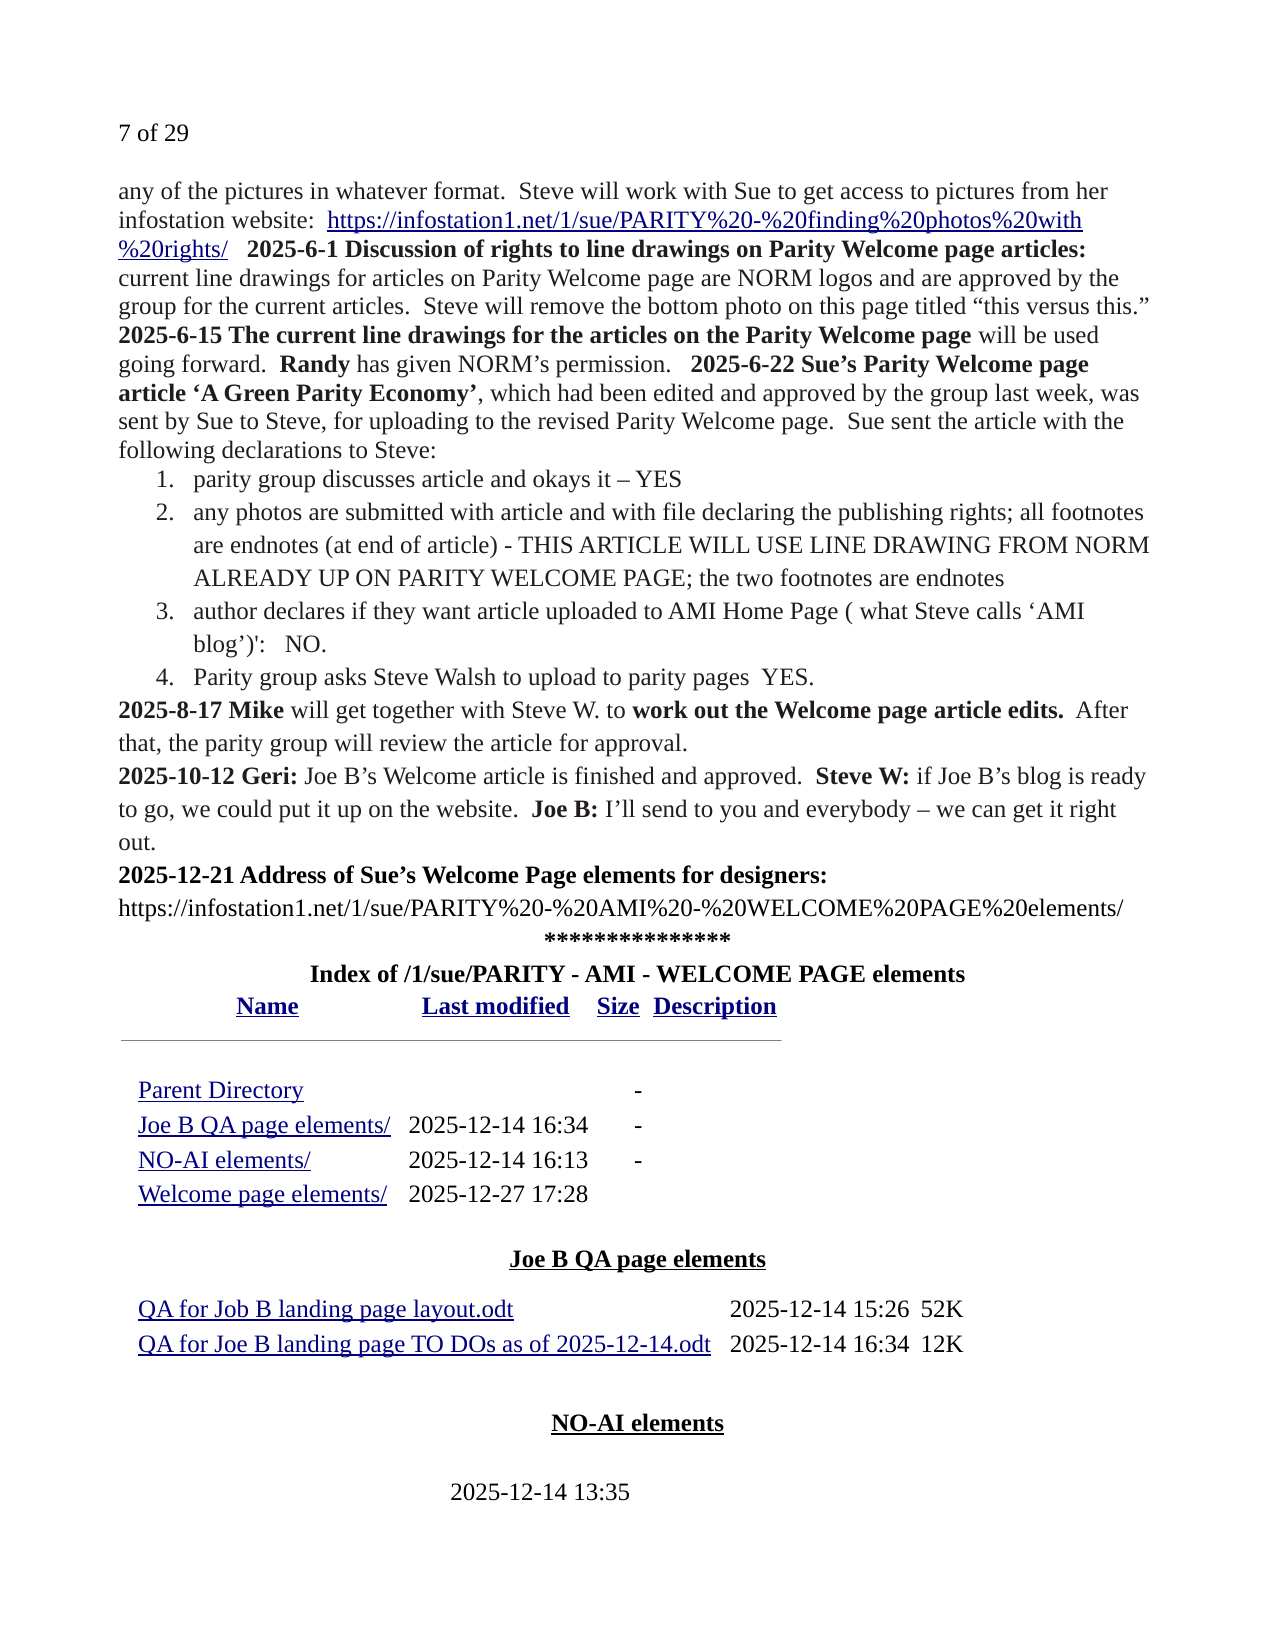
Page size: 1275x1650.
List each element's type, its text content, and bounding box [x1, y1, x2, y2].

table_header [118, 1474, 418, 1509]
text https://infostation1.net/1/sue/PARITY%20-%20AMI%20-%20WELCOME%20PAGE%20elements/ [118, 893, 1157, 922]
table_cell - [591, 1073, 645, 1107]
table_cell [966, 1326, 986, 1361]
text 2025-12-21 Address of Sue’s Welcome Page elements for designers: [118, 860, 1157, 889]
table_cell Joe B QA page elements/ [135, 1107, 400, 1142]
text any of the pictures in whatever format. Steve will work with Sue to get access to pictures from her infostation website: https://infostation1.net/1/sue/PARITY%20-%20finding%20photos%20with%20rights/ 2025-6-1 Discussion of rights to line drawings on Parity Welcome page articles: current line drawings for articles on Parity Welcome page are NORM logos and are approved by the group for the current articles. Steve will remove the bottom photo on this page titled “this versus this.” 2025-6-15 The current line drawings for the articles on the Parity Welcome page will be used going forward. Randy has given NORM’s permission. 2025-6-22 Sue’s Parity Welcome page article ‘A Green Parity Economy’, which had been edited and approved by the group last week, was sent by Sue to Steve, for uploading to the revised Parity Welcome page. Sue sent the article with the following declarations to Steve: [118, 176, 1157, 464]
table_cell 2025-12-14 16:13 [400, 1142, 591, 1176]
table_header [824, 1474, 895, 1509]
table_header [118, 988, 135, 1022]
table_cell [645, 1142, 784, 1176]
table_header Size [591, 988, 645, 1022]
table_header QA for Job B landing page layout.odt [135, 1292, 721, 1326]
table_cell 2025-12-14 16:34 [721, 1326, 912, 1361]
subtitle Index of /1/sue/PARITY - AMI - WELCOME PAGE elements [118, 959, 1157, 988]
table_header [633, 1474, 824, 1509]
text *************** [118, 926, 1157, 955]
table_header 52K [912, 1292, 966, 1326]
table_cell NO-AI elements/ [135, 1142, 400, 1176]
table_cell 2025-12-27 17:28 [400, 1176, 591, 1211]
table_cell - [591, 1142, 645, 1176]
text 2025-10-12 Geri: Joe B’s Welcome article is finished and approved. Steve W: if Joe B’s blog is ready to go, we could put it up on the website. Joe B: I’ll send to you and everybody – we can get it right out. [118, 761, 1157, 856]
table_cell [118, 1326, 135, 1361]
table_header 2025-12-14 15:26 [721, 1292, 912, 1326]
table_cell [118, 1073, 135, 1107]
list author declares if they want article uploaded to AMI Home Page ( what Steve calls ‘AMI blog’)': NO. [156, 596, 1157, 658]
list Parity group asks Steve Walsh to upload to parity pages YES. [156, 662, 1157, 691]
text 2025-8-17 Mike will get together with Steve W. to work out the Welcome page article edits. After that, the parity group will review the article for approval. [118, 695, 1157, 757]
table_cell QA for Joe B landing page TO DOs as of 2025-12-14.odt [135, 1326, 721, 1361]
table_cell [645, 1073, 784, 1107]
table_header [118, 1292, 135, 1326]
table_cell [645, 1107, 784, 1142]
table_cell [118, 1107, 135, 1142]
table_cell - [591, 1107, 645, 1142]
table_cell Welcome page elements/ [135, 1176, 400, 1211]
table_cell [118, 1023, 784, 1073]
table_cell [645, 1176, 784, 1211]
text Joe B QA page elements [118, 1211, 1157, 1273]
table_header Name [135, 988, 400, 1022]
list parity group discusses article and okays it – YES [156, 464, 1157, 493]
table_header 2025-12-14 13:35 [418, 1474, 633, 1509]
table_cell [118, 1176, 135, 1211]
table_cell 12K [912, 1326, 966, 1361]
table_header [966, 1292, 986, 1326]
table_cell [118, 1142, 135, 1176]
table_cell [591, 1176, 645, 1211]
text NO-AI elements [118, 1408, 1157, 1437]
table_cell Parent Directory [135, 1073, 400, 1107]
table_cell [400, 1073, 591, 1107]
list any photos are submitted with article and with file declaring the publishing rights; all footnotes are endnotes (at end of article) - THIS ARTICLE WILL USE LINE DRAWING FROM NORM ALREADY UP ON PARITY WELCOME PAGE; the two footnotes are endnotes [156, 497, 1157, 592]
table_header Last modified [400, 988, 591, 1022]
table_cell 2025-12-14 16:34 [400, 1107, 591, 1142]
table_header Description [645, 988, 784, 1022]
